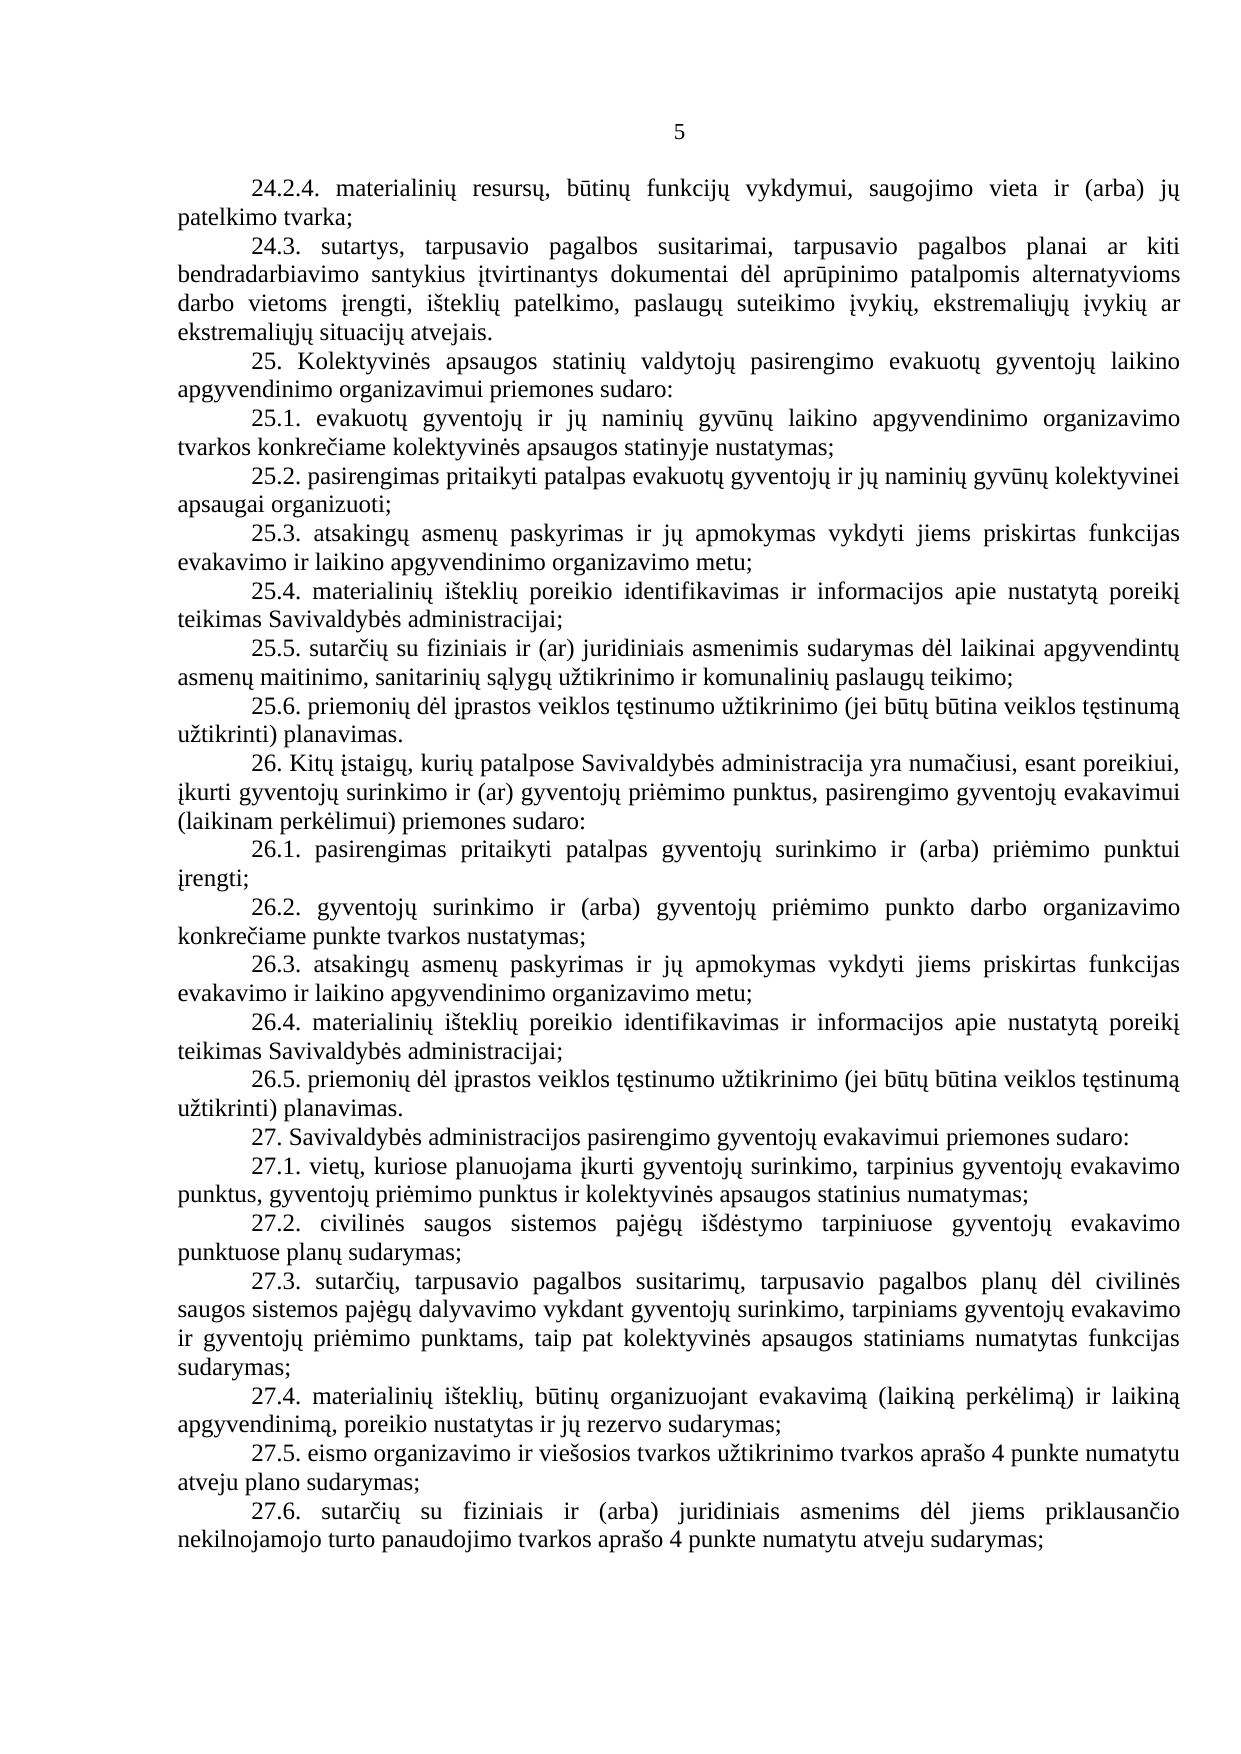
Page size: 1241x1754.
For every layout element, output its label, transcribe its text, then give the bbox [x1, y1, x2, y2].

text 25.4. materialinių išteklių poreikio identifikavimas ir informacijos apie nustatytą poreikį teikimas Savivaldybės administracijai; [177, 576, 1181, 633]
text 26. Kitų įstaigų, kurių patalpose Savivaldybės administracija yra numačiusi, esant poreikiui, įkurti gyventojų surinkimo ir (ar) gyventojų priėmimo punktus, pasirengimo gyventojų evakavimui (laikinam perkėlimui) priemones sudaro: [177, 748, 1181, 834]
text 26.5. priemonių dėl įprastos veiklos tęstinumo užtikrinimo (jei būtų būtina veiklos tęstinumą užtikrinti) planavimas. [177, 1064, 1181, 1122]
text 25.1. evakuotų gyventojų ir jų naminių gyvūnų laikino apgyvendinimo organizavimo tvarkos konkrečiame kolektyvinės apsaugos statinyje nustatymas; [177, 403, 1181, 461]
text 24.2.4. materialinių resursų, būtinų funkcijų vykdymui, saugojimo vieta ir (arba) jų patelkimo tvarka; [177, 173, 1181, 231]
text 26.2. gyventojų surinkimo ir (arba) gyventojų priėmimo punkto darbo organizavimo konkrečiame punkte tvarkos nustatymas; [177, 892, 1181, 949]
text 26.1. pasirengimas pritaikyti patalpas gyventojų surinkimo ir (arba) priėmimo punktui įrengti; [177, 834, 1181, 892]
text 27. Savivaldybės administracijos pasirengimo gyventojų evakavimui priemones sudaro: [177, 1122, 1181, 1151]
text 26.3. atsakingų asmenų paskyrimas ir jų apmokymas vykdyti jiems priskirtas funkcijas evakavimo ir laikino apgyvendinimo organizavimo metu; [177, 949, 1181, 1007]
text 24.3. sutartys, tarpusavio pagalbos susitarimai, tarpusavio pagalbos planai ar kiti bendradarbiavimo santykius įtvirtinantys dokumentai dėl aprūpinimo patalpomis alternatyvioms darbo vietoms įrengti, išteklių patelkimo, paslaugų suteikimo įvykių, ekstremaliųjų įvykių ar ekstremaliųjų situacijų atvejais. [177, 231, 1181, 346]
text 26.4. materialinių išteklių poreikio identifikavimas ir informacijos apie nustatytą poreikį teikimas Savivaldybės administracijai; [177, 1007, 1181, 1064]
text 25.5. sutarčių su fiziniais ir (ar) juridiniais asmenimis sudarymas dėl laikinai apgyvendintų asmenų maitinimo, sanitarinių sąlygų užtikrinimo ir komunalinių paslaugų teikimo; [177, 633, 1181, 691]
text 25.6. priemonių dėl įprastos veiklos tęstinumo užtikrinimo (jei būtų būtina veiklos tęstinumą užtikrinti) planavimas. [177, 691, 1181, 748]
text 25.2. pasirengimas pritaikyti patalpas evakuotų gyventojų ir jų naminių gyvūnų kolektyvinei apsaugai organizuoti; [177, 461, 1181, 518]
text 25.3. atsakingų asmenų paskyrimas ir jų apmokymas vykdyti jiems priskirtas funkcijas evakavimo ir laikino apgyvendinimo organizavimo metu; [177, 518, 1181, 576]
text 27.3. sutarčių, tarpusavio pagalbos susitarimų, tarpusavio pagalbos planų dėl civilinės saugos sistemos pajėgų dalyvavimo vykdant gyventojų surinkimo, tarpiniams gyventojų evakavimo ir gyventojų priėmimo punktams, taip pat kolektyvinės apsaugos statiniams numatytas funkcijas sudarymas; [177, 1266, 1181, 1381]
text 27.6. sutarčių su fiziniais ir (arba) juridiniais asmenims dėl jiems priklausančio nekilnojamojo turto panaudojimo tvarkos aprašo 4 punkte numatytu atveju sudarymas; [177, 1496, 1181, 1553]
text 27.1. vietų, kuriose planuojama įkurti gyventojų surinkimo, tarpinius gyventojų evakavimo punktus, gyventojų priėmimo punktus ir kolektyvinės apsaugos statinius numatymas; [177, 1151, 1181, 1208]
text 27.4. materialinių išteklių, būtinų organizuojant evakavimą (laikiną perkėlimą) ir laikiną apgyvendinimą, poreikio nustatytas ir jų rezervo sudarymas; [177, 1381, 1181, 1438]
text 27.2. civilinės saugos sistemos pajėgų išdėstymo tarpiniuose gyventojų evakavimo punktuose planų sudarymas; [177, 1208, 1181, 1266]
text 27.5. eismo organizavimo ir viešosios tvarkos užtikrinimo tvarkos aprašo 4 punkte numatytu atveju plano sudarymas; [177, 1438, 1181, 1496]
text 25. Kolektyvinės apsaugos statinių valdytojų pasirengimo evakuotų gyventojų laikino apgyvendinimo organizavimui priemones sudaro: [177, 346, 1181, 403]
